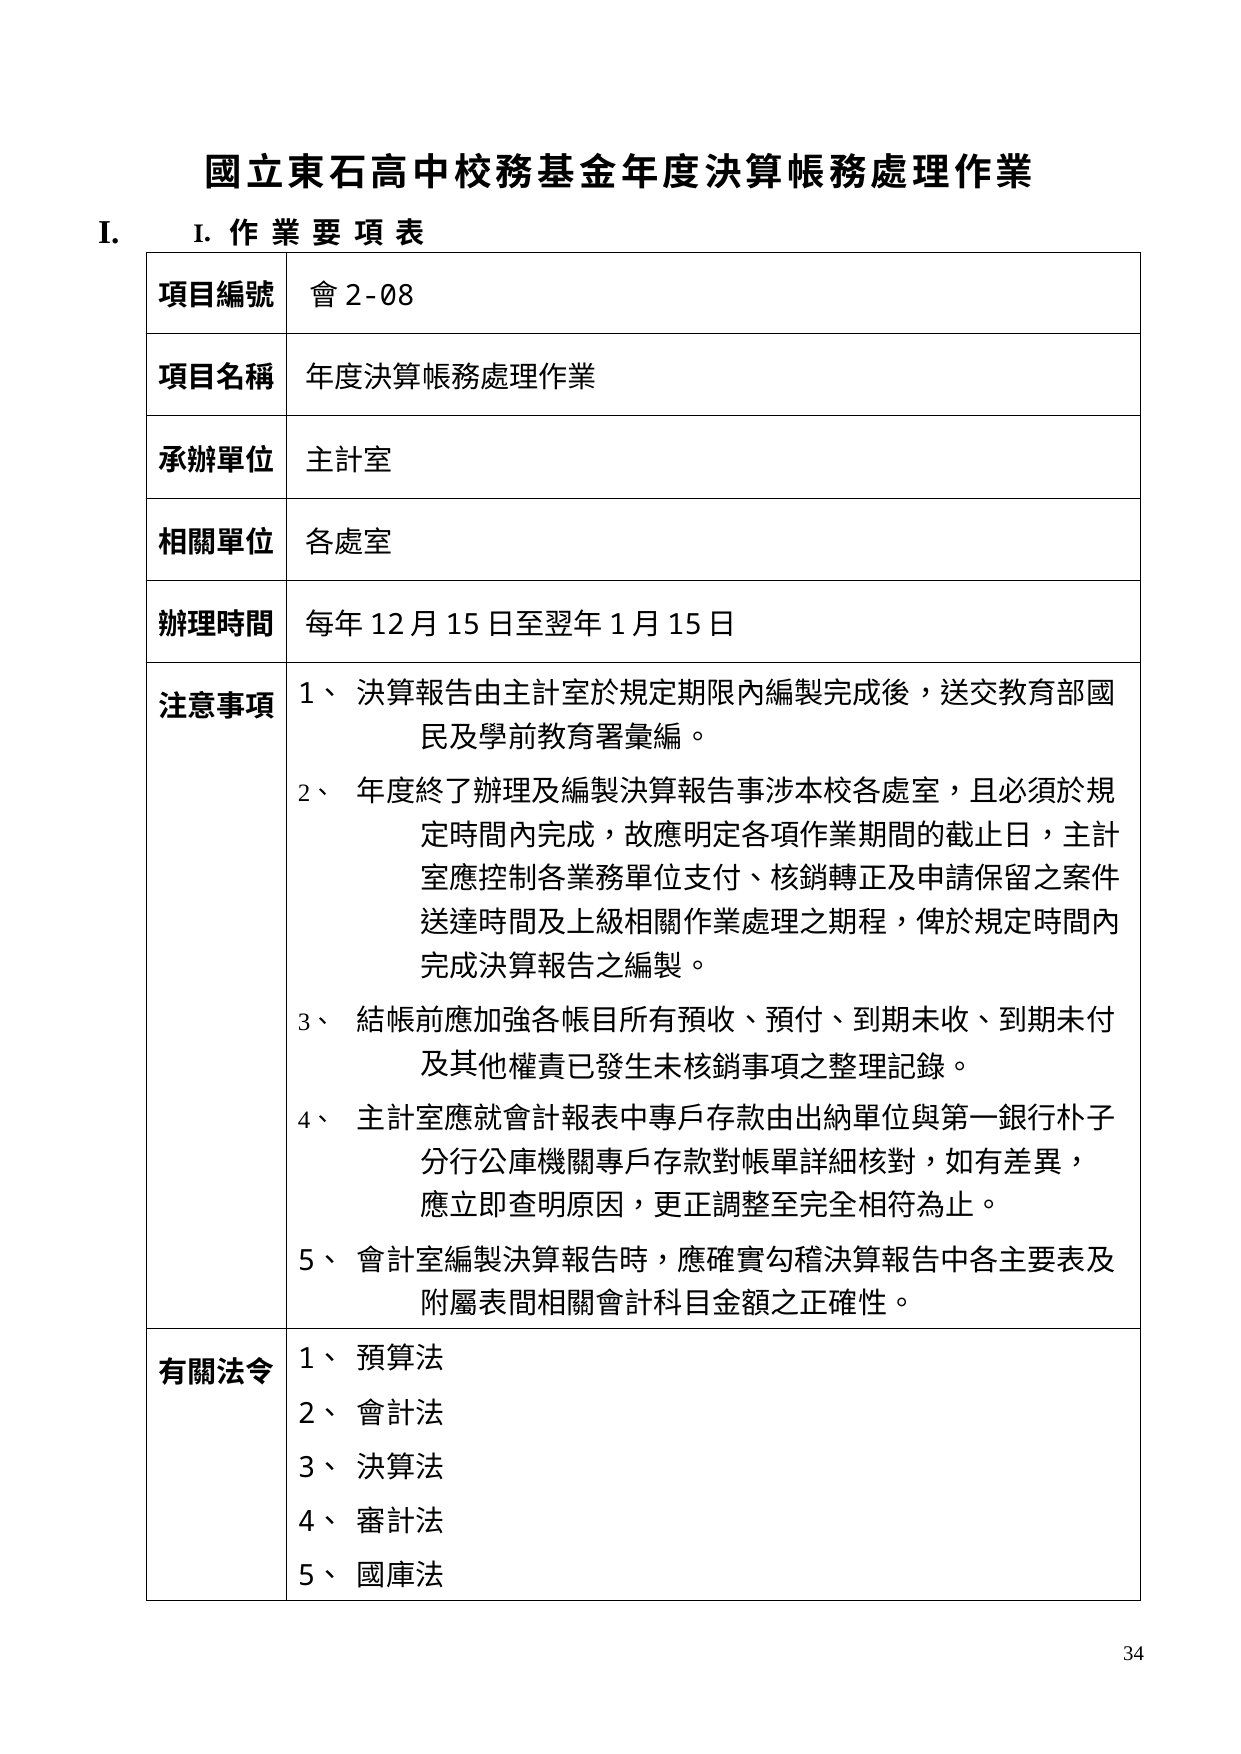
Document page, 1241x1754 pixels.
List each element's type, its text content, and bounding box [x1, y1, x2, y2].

table_cell 承辦單位 [147, 416, 286, 497]
table_cell 年度決算帳務處理作業 [287, 334, 1140, 415]
text 國立東石高中校務基金年度決算帳務處理作業 [98, 127, 1139, 189]
subtitle Ⅰ.作業要項表 [98, 189, 1139, 252]
table_header 會2-08 [287, 253, 1140, 333]
table_cell 各處室 [287, 499, 1140, 580]
table_header 項目編號 [147, 253, 286, 333]
table_cell 預算法 會計法 決算法 審計法 國庫法 國庫法施行細則 審計法施行細則 普通公務單位會計制度之一致規定 中央政府各機關單位預算執行要點 中央政府總決算編製要點 各機關單位預算財務收支處理注意事項 公款支付時限及處理應行注意事項 國庫集中支付作業雙年度期間配合辦理事項 [287, 1329, 1140, 1599]
table_cell 主計室 [287, 416, 1140, 497]
table_cell 每年12月15日至翌年1月15日 [287, 581, 1140, 662]
table_cell 辦理時間 [147, 581, 286, 662]
table_cell 有關法令 [147, 1329, 286, 1599]
table_cell 注意事項 [147, 663, 286, 1328]
table_cell 相關單位 [147, 499, 286, 580]
table_cell 決算報告由主計室於規定期限內編製完成後，送交教育部國民及學前教育署彙編。 年度終了辦理及編製決算報告事涉本校各處室，且必須於規定時間內完成，故應明定各項作業期間的截止日，主計室應控制各業務單位支付、核銷轉正及申請保留之案件送達時間及上級相關作業處理之期程，俾於規定時間內完成決算報告之編製。 結帳前應加強各帳目所有預收、預付、到期未收、到期未付及其他權責已發生未核銷事項之整理記錄。 主計室應就會計報表中專戶存款由出納單位與第一銀行朴子分行公庫機關專戶存款對帳單詳細核對，如有差異，應立即查明原因，更正調整至完全相符為止。 會計室編製決算報告時，應確實勾稽決算報告中各主要表及附屬表間相關會計科目金額之正確性。 [287, 663, 1140, 1328]
table_cell 項目名稱 [147, 334, 286, 415]
